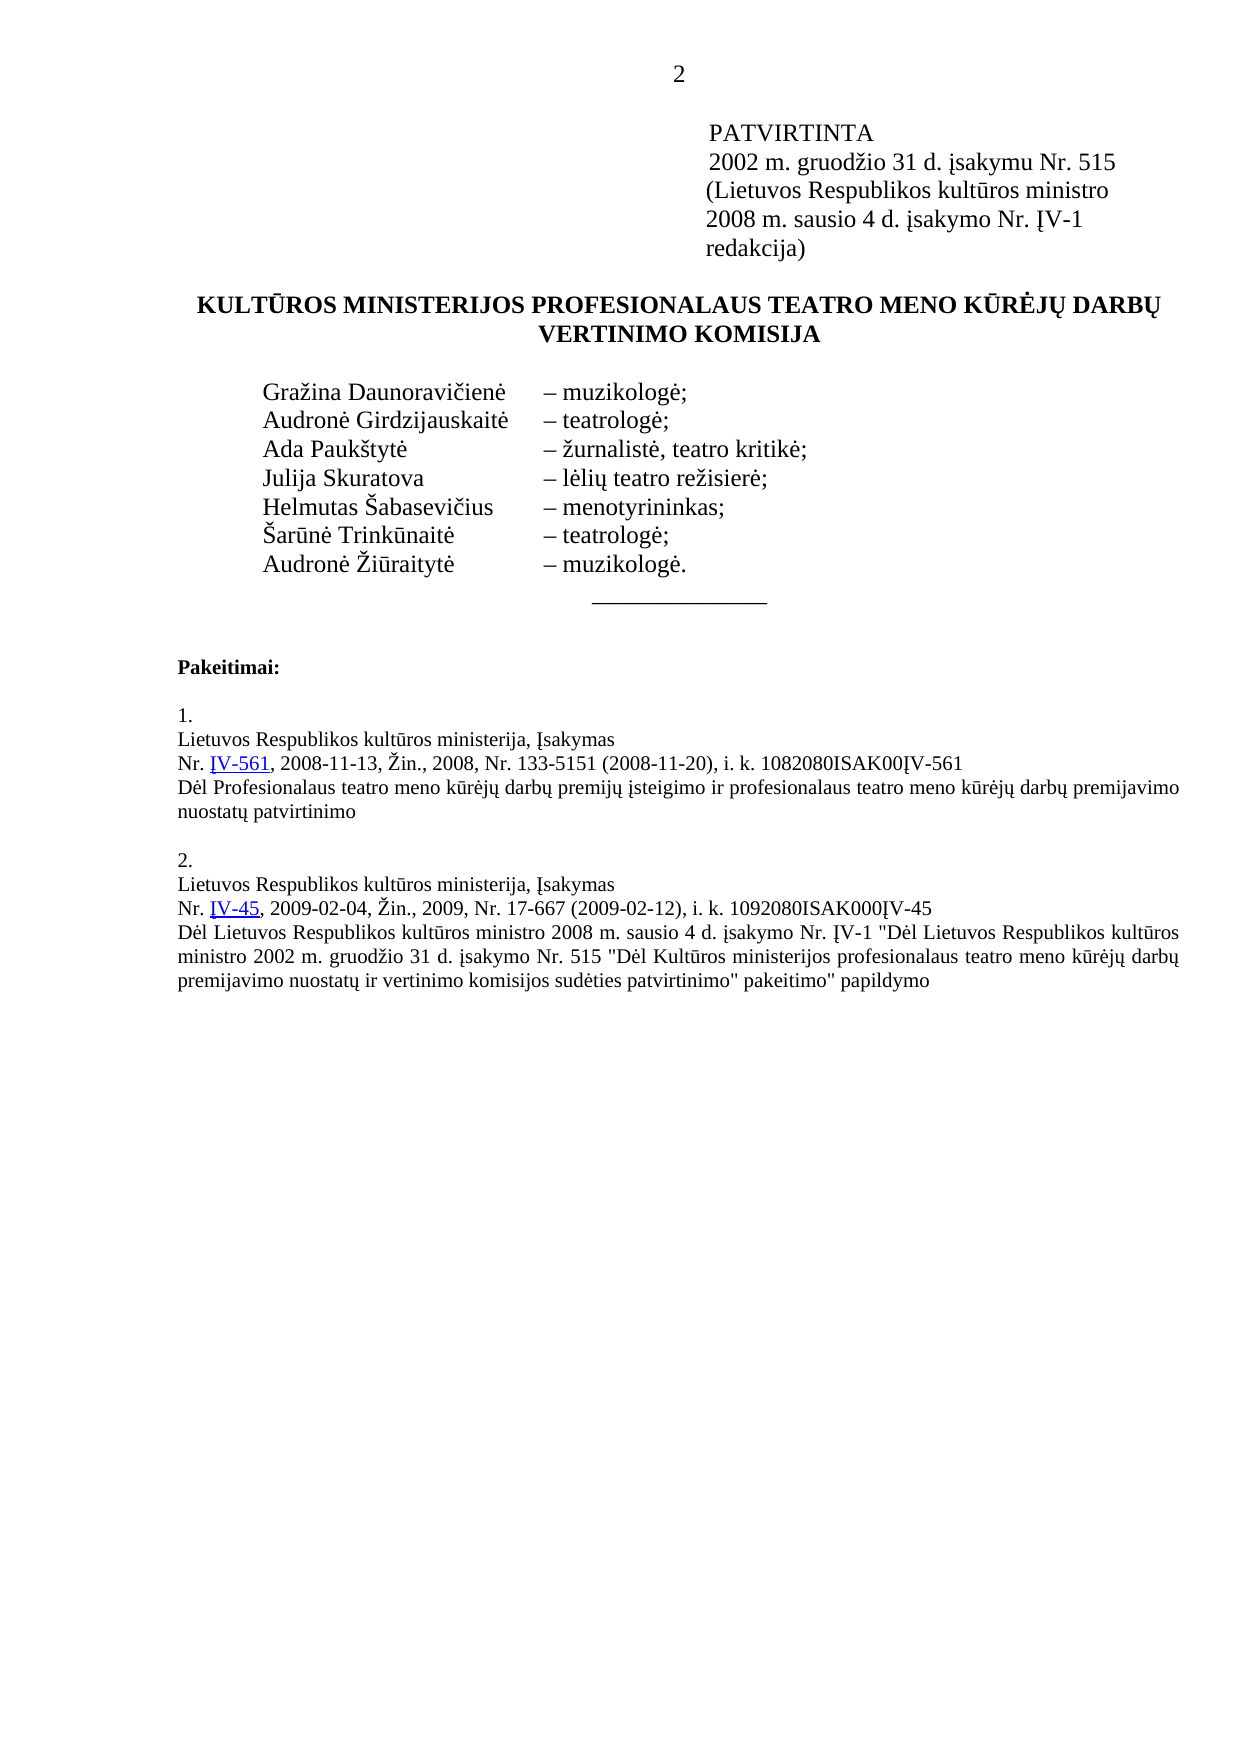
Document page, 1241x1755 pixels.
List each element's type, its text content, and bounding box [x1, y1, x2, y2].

table_cell Audronė Girdzijauskaitė [177, 406, 532, 434]
text ______________ [177, 578, 1181, 607]
text (Lietuvos Respublikos kultūros ministro [706, 176, 1181, 204]
table_cell – lėlių teatro režisierė; [533, 463, 1174, 492]
text Dėl Profesionalaus teatro meno kūrėjų darbų premijų įsteigimo ir profesionalaus teatro meno kūrėjų darbų premijavimo nuostatų patvirtinimo [177, 775, 1181, 823]
table_header Gražina Daunoravičienė [177, 377, 532, 406]
text Lietuvos Respublikos kultūros ministerija, Įsakymas [177, 727, 1181, 751]
table_cell – muzikologė. [533, 549, 1174, 578]
text Nr. ĮV-45, 2009-02-04, Žin., 2009, Nr. 17-667 (2009-02-12), i. k. 1092080ISAK000ĮV-45 [177, 896, 1181, 920]
text Nr. ĮV-561, 2008-11-13, Žin., 2008, Nr. 133-5151 (2008-11-20), i. k. 1082080ISAK00ĮV-561 [177, 751, 1181, 775]
table_cell – žurnalistė, teatro kritikė; [533, 434, 1174, 463]
table_cell Julija Skuratova [177, 463, 532, 492]
text 2002 m. gruodžio 31 d. įsakymu Nr. 515 [177, 147, 1181, 176]
text Pakeitimai: [177, 655, 1181, 679]
table_cell Audronė Žiūraitytė [177, 549, 532, 578]
text Dėl Lietuvos Respublikos kultūros ministro 2008 m. sausio 4 d. įsakymo Nr. ĮV-1 "Dėl Lietuvos Respublikos kultūros ministro 2002 m. gruodžio 31 d. įsakymo Nr. 515 "Dėl Kultūros ministerijos profesionalaus teatro meno kūrėjų darbų premijavimo nuostatų ir vertinimo komisijos sudėties patvirtinimo" pakeitimo" papildymo [177, 920, 1181, 992]
table_cell Šarūnė Trinkūnaitė [177, 521, 532, 549]
table_cell Ada Paukštytė [177, 434, 532, 463]
text 1. [177, 703, 1181, 727]
text PATVIRTINTA [709, 118, 1181, 147]
table_cell – teatrologė; [533, 406, 1174, 434]
text KULTŪROS MINISTERIJOS PROFESIONALAUS TEATRO MENO KŪRĖJŲ DARBŲ VERTINIMO KOMISIJA [177, 291, 1181, 348]
text Lietuvos Respublikos kultūros ministerija, Įsakymas [177, 872, 1181, 896]
table_header – muzikologė; [533, 377, 1174, 406]
table_cell Helmutas Šabasevičius [177, 492, 532, 521]
table_cell – menotyrininkas; [533, 492, 1174, 521]
text 2. [177, 847, 1181, 872]
text 2008 m. sausio 4 d. įsakymo Nr. ĮV-1 redakcija) [706, 204, 1181, 262]
table_cell – teatrologė; [533, 521, 1174, 549]
